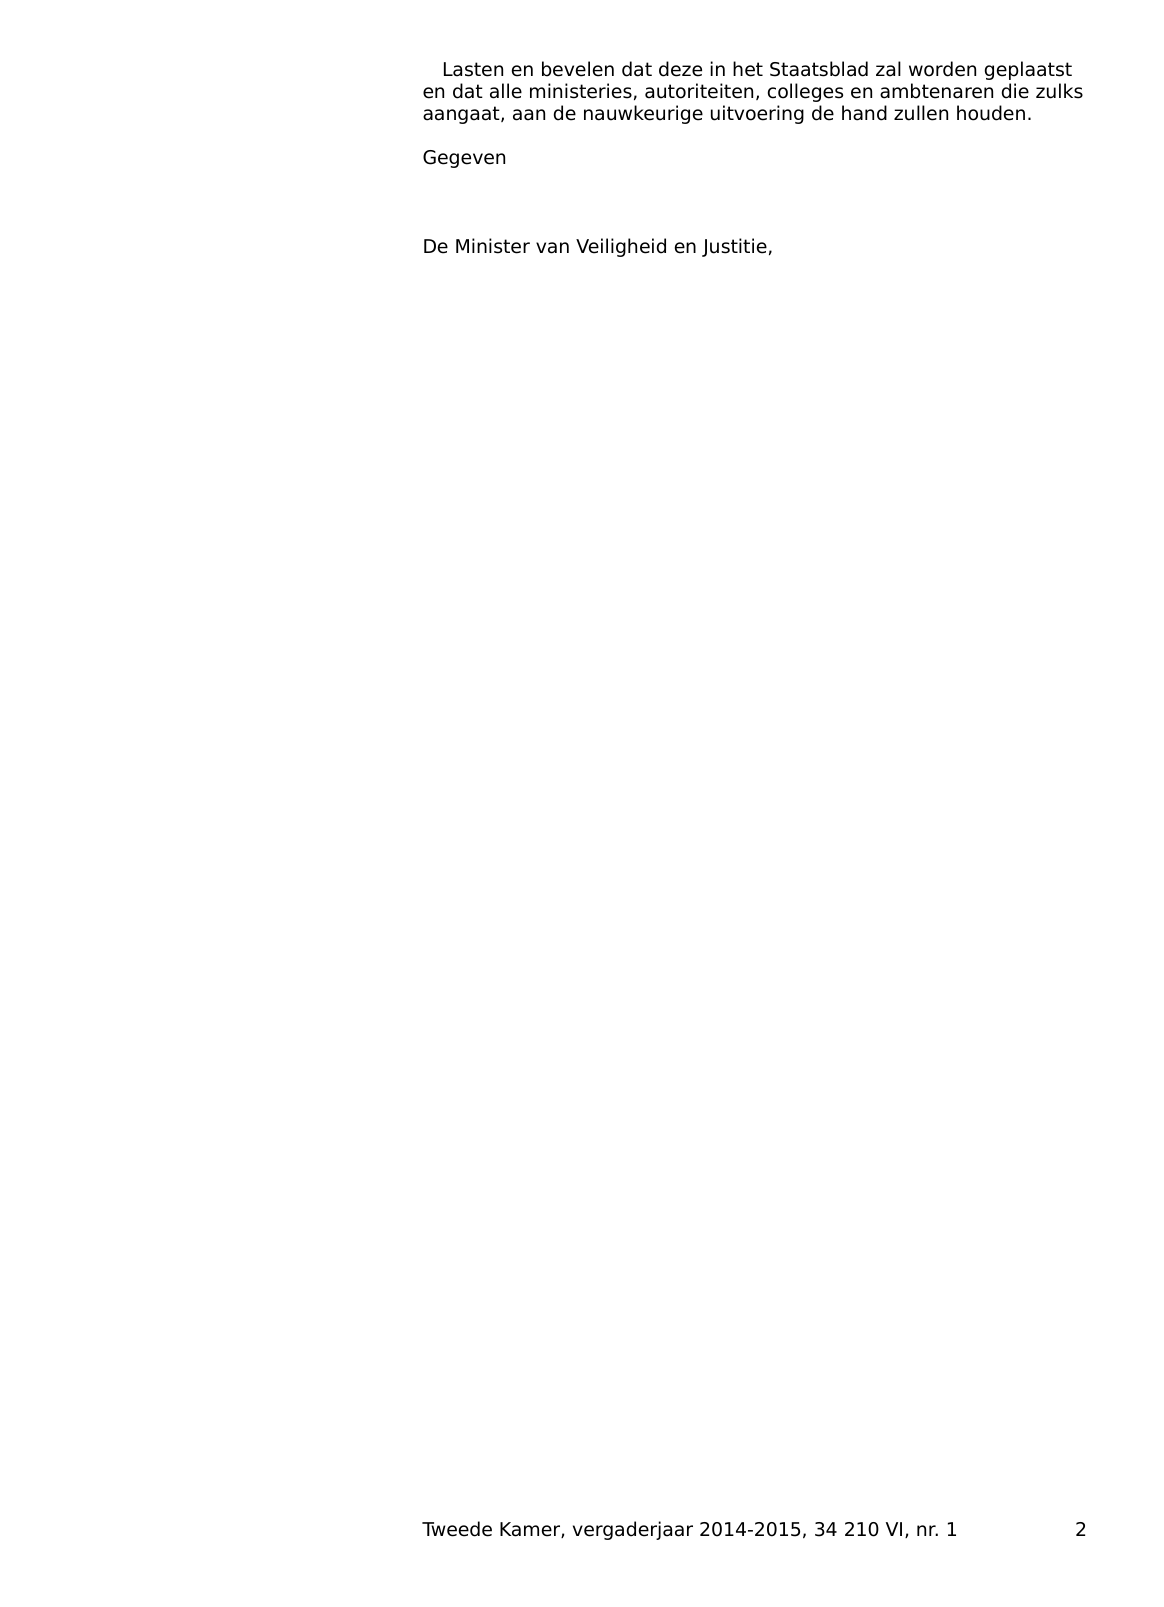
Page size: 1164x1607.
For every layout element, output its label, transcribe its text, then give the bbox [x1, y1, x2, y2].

text Lasten en bevelen dat deze in het Staatsblad zal worden geplaatst en dat alle ministeries, autoriteiten, colleges en ambtenaren die zulks aangaat, aan de nauwkeurige uitvoering de hand zullen houden. [422, 59, 1087, 125]
text Gegeven [422, 147, 1087, 169]
text De Minister van Veiligheid en Justitie, [422, 236, 1087, 258]
